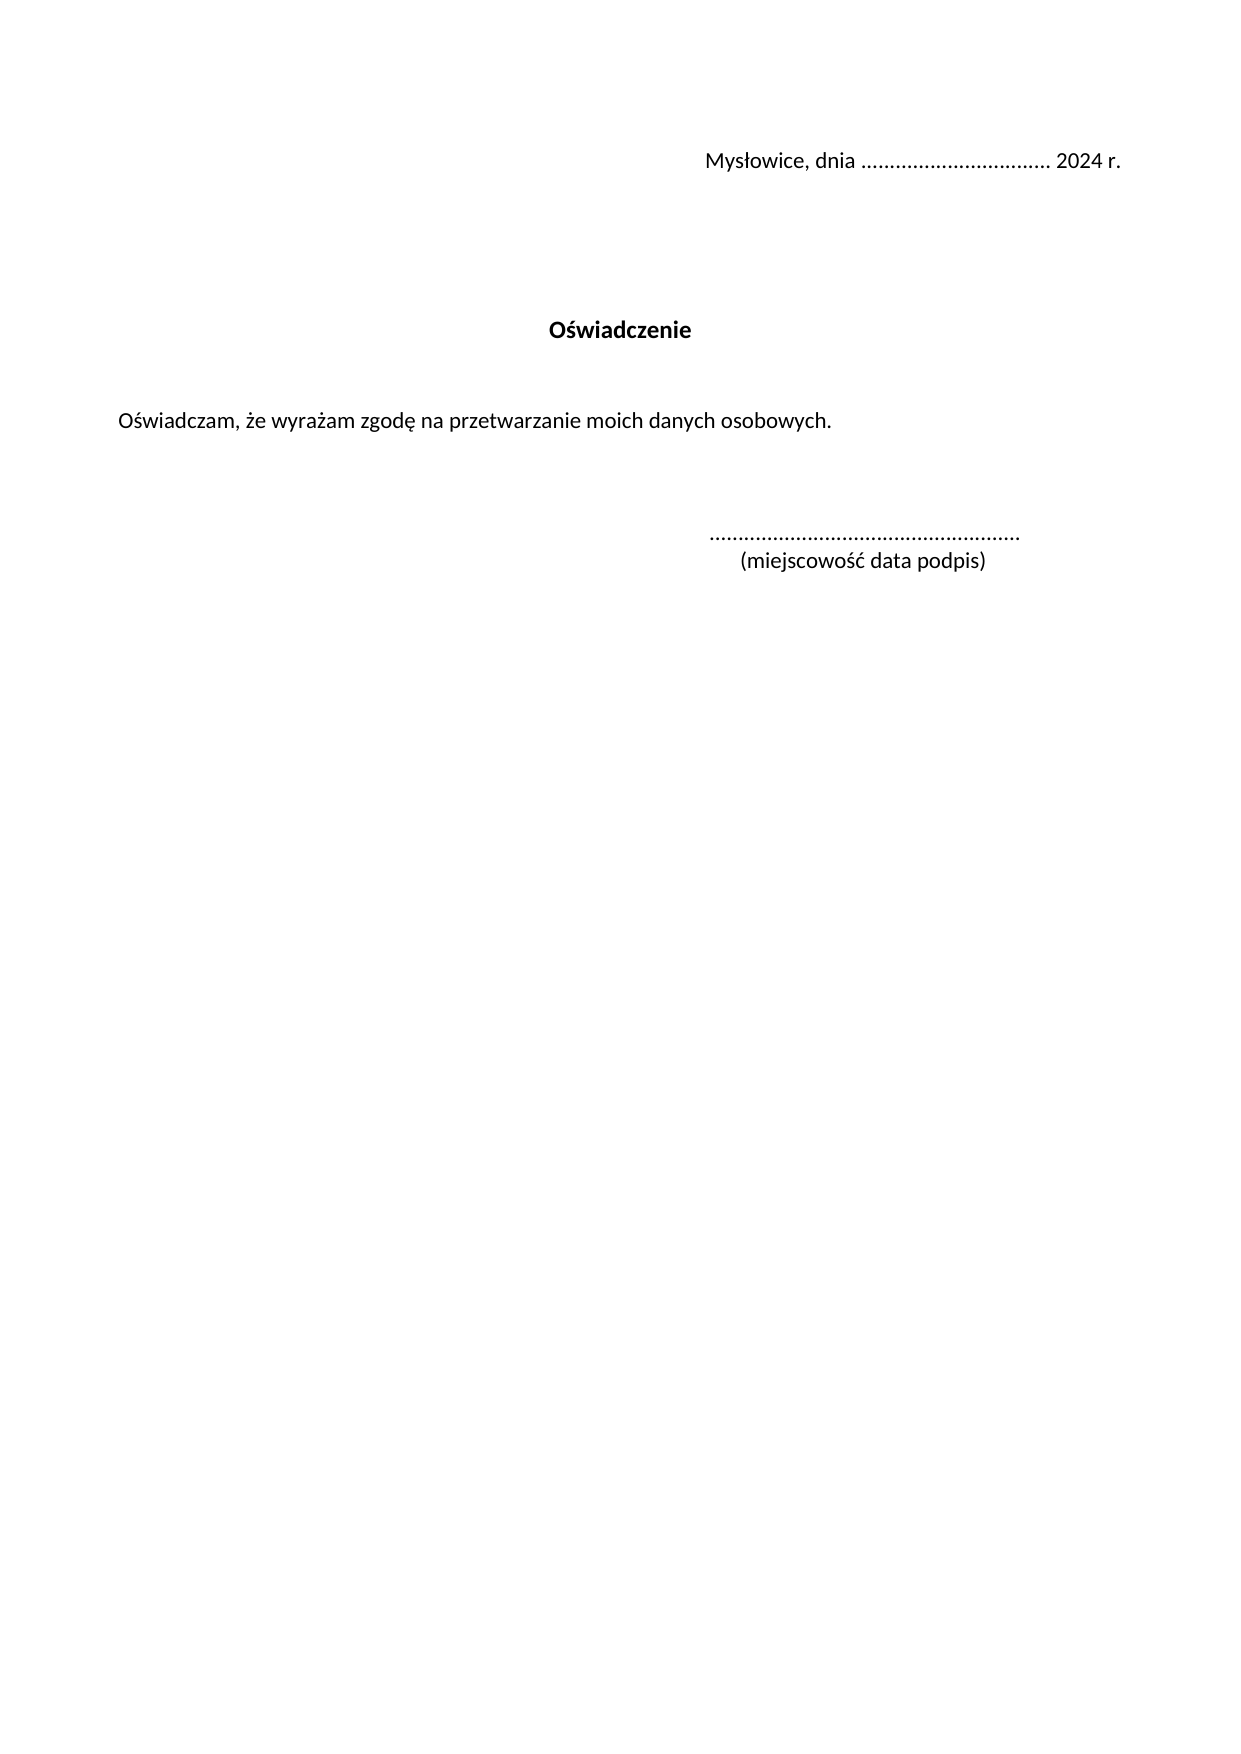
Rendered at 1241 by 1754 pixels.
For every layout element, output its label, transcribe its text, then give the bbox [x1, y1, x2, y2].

text ...................................................... [118, 518, 1122, 546]
text (miejscowość data podpis) [118, 546, 1122, 574]
text Mysłowice, dnia ................................. 2024 r. [118, 146, 1122, 174]
text Oświadczam, że wyrażam zgodę na przetwarzanie moich danych osobowych. [118, 406, 1122, 434]
text Oświadczenie [118, 314, 1122, 345]
